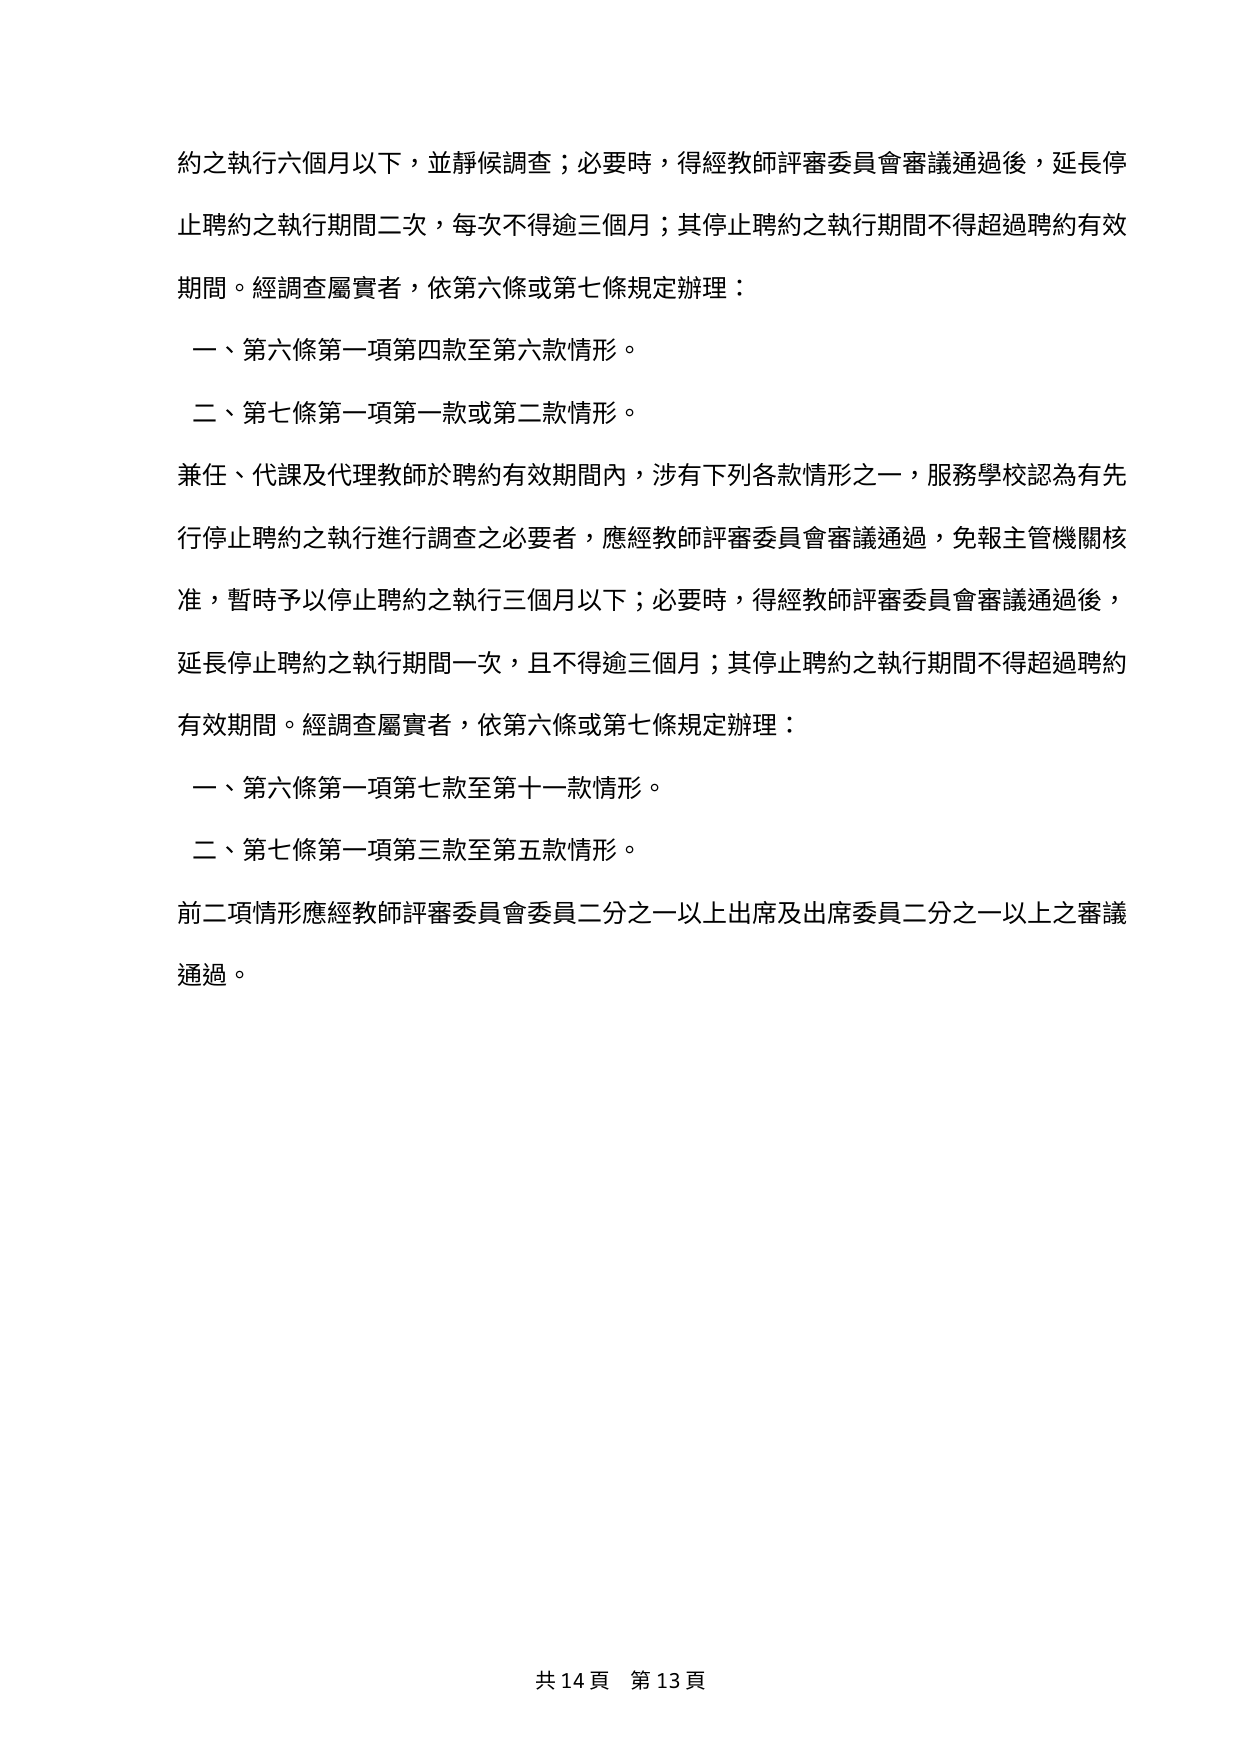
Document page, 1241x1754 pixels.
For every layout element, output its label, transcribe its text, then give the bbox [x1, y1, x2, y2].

text 一、第六條第一項第七款至第十一款情形。 [177, 745, 1152, 807]
text 一、第六條第一項第四款至第六款情形。 [177, 307, 1152, 370]
text 約之執行六個月以下，並靜候調查；必要時，得經教師評審委員會審議通過後，延長停止聘約之執行期間二次，每次不得逾三個月；其停止聘約之執行期間不得超過聘約有效期間。經調查屬實者，依第六條或第七條規定辦理： [89, 120, 1152, 307]
text 兼任、代課及代理教師於聘約有效期間內，涉有下列各款情形之一，服務學校認為有先行停止聘約之執行進行調查之必要者，應經教師評審委員會審議通過，免報主管機關核准，暫時予以停止聘約之執行三個月以下；必要時，得經教師評審委員會審議通過後，延長停止聘約之執行期間一次，且不得逾三個月；其停止聘約之執行期間不得超過聘約有效期間。經調查屬實者，依第六條或第七條規定辦理： [177, 432, 1152, 745]
text 前二項情形應經教師評審委員會委員二分之一以上出席及出席委員二分之一以上之審議通過。 [177, 870, 1152, 995]
text 二、第七條第一項第三款至第五款情形。 [177, 807, 1152, 870]
text 二、第七條第一項第一款或第二款情形。 [177, 370, 1152, 432]
